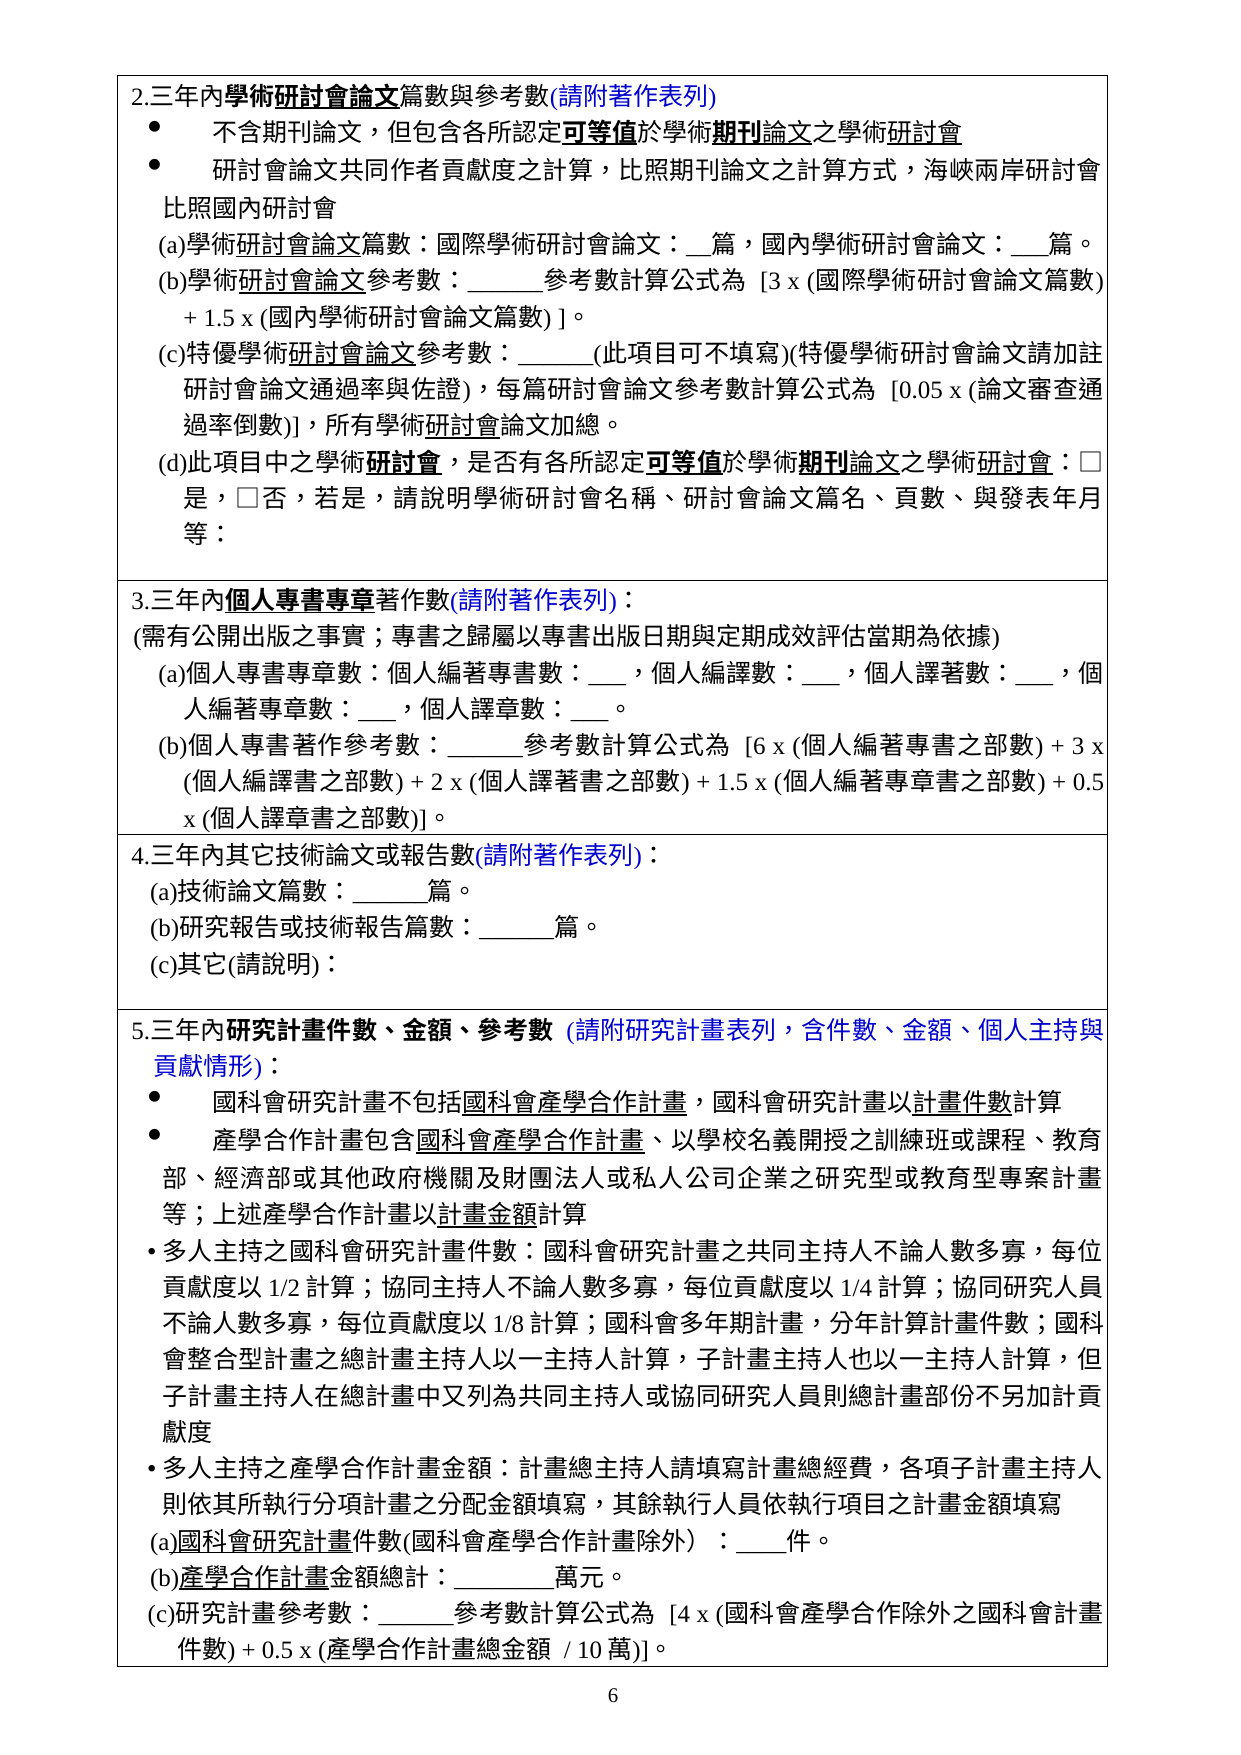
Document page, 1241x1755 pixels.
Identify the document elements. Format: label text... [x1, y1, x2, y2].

table_cell 4.三年內其它技術論文或報告數(請附著作表列)： (a)技術論文篇數：______篇。 (b)研究報告或技術報告篇數：______篇。 (c)其它(請說明)： [118, 835, 1107, 1009]
table_cell 2.三年內學術研討會論文篇數與參考數(請附著作表列) 不含期刊論文，但包含各所認定可等值於學術期刊論文之學術研討會 研討會論文共同作者貢獻度之計算，比照期刊論文之計算方式，海峽兩岸研討會比照國內研討會 (a)學術研討會論文篇數：國際學術研討會論文：__篇，國內學術研討會論文：___篇。 (b)學術研討會論文參考數：______參考數計算公式為 [3 x (國際學術研討會論文篇數) + 1.5 x (國內學術研討會論文篇數) ]。 (c)特優學術研討會論文參考數：______(此項目可不填寫)(特優學術研討會論文請加註研討會論文通過率與佐證)，每篇研討會論文參考數計算公式為 [0.05 x (論文審查通過率倒數)]，所有學術研討會論文加總。 (d)此項目中之學術研討會，是否有各所認定可等值於學術期刊論文之學術研討會：□是，□否，若是，請說明學術研討會名稱、研討會論文篇名、頁數、與發表年月等： [118, 76, 1107, 579]
table_cell 5.三年內研究計畫件數、金額、參考數 (請附研究計畫表列，含件數、金額、個人主持與貢獻情形)： 國科會研究計畫不包括國科會產學合作計畫，國科會研究計畫以計畫件數計算 產學合作計畫包含國科會產學合作計畫、以學校名義開授之訓練班或課程、教育部、經濟部或其他政府機關及財團法人或私人公司企業之研究型或教育型專案計畫等；上述產學合作計畫以計畫金額計算 多人主持之國科會研究計畫件數：國科會研究計畫之共同主持人不論人數多寡，每位貢獻度以1/2計算；協同主持人不論人數多寡，每位貢獻度以1/4計算；協同研究人員不論人數多寡，每位貢獻度以1/8計算；國科會多年期計畫，分年計算計畫件數；國科會整合型計畫之總計畫主持人以一主持人計算，子計畫主持人也以一主持人計算，但子計畫主持人在總計畫中又列為共同主持人或協同研究人員則總計畫部份不另加計貢獻度 多人主持之產學合作計畫金額：計畫總主持人請填寫計畫總經費，各項子計畫主持人則依其所執行分項計畫之分配金額填寫，其餘執行人員依執行項目之計畫金額填寫 (a)國科會研究計畫件數(國科會產學合作計畫除外）：____件。 (b)產學合作計畫金額總計：________萬元。 (c)研究計畫參考數：______參考數計算公式為 [4 x (國科會產學合作除外之國科會計畫件數) + 0.5 x (產學合作計畫總金額 / 10萬)]。 [118, 1010, 1107, 1666]
table_cell 3.三年內個人專書專章著作數(請附著作表列)： (需有公開出版之事實；專書之歸屬以專書出版日期與定期成效評估當期為依據) (a)個人專書專章數：個人編著專書數：___，個人編譯數：___，個人譯著數：___，個人編著專章數：___，個人譯章數：___。 (b)個人專書著作參考數：______參考數計算公式為 [6 x (個人編著專書之部數) + 3 x (個人編譯書之部數) + 2 x (個人譯著書之部數) + 1.5 x (個人編著專章書之部數) + 0.5 x (個人譯章書之部數)]。 [118, 581, 1107, 834]
